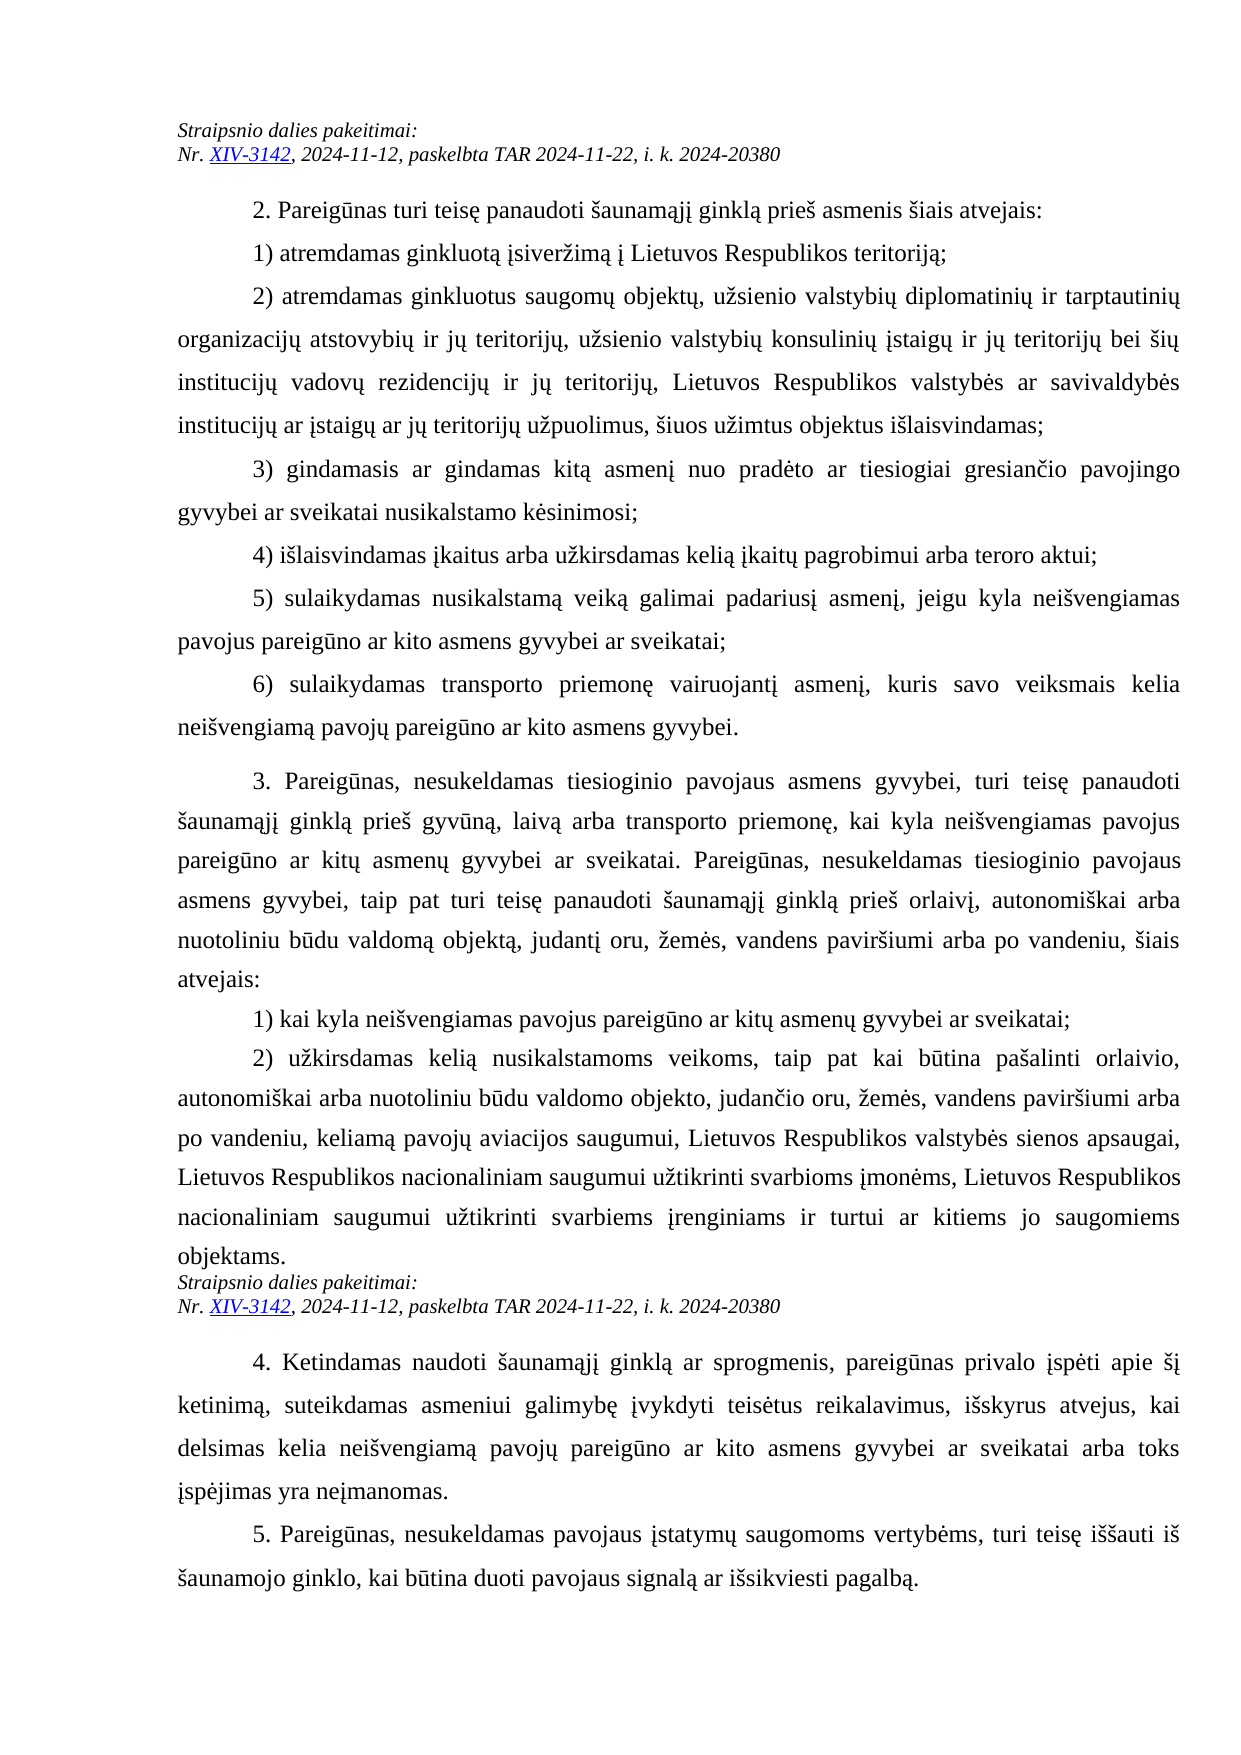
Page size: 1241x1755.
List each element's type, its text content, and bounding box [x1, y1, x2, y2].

text 4) išlaisvindamas įkaitus arba užkirsdamas kelią įkaitų pagrobimui arba teroro aktui; [177, 540, 1181, 569]
text 5) sulaikydamas nusikalstamą veiką galimai padariusį asmenį, jeigu kyla neišvengiamas pavojus pareigūno ar kito asmens gyvybei ar sveikatai; [177, 583, 1181, 655]
text 1) kai kyla neišvengiamas pavojus pareigūno ar kitų asmenų gyvybei ar sveikatai; [177, 993, 1181, 1033]
text Nr. XIV-3142, 2024-11-12, paskelbta TAR 2024-11-22, i. k. 2024-20380 [177, 1294, 1181, 1318]
text 2. Pareigūnas turi teisę panaudoti šaunamąjį ginklą prieš asmenis šiais atvejais: [177, 195, 1181, 224]
text Straipsnio dalies pakeitimai: [177, 118, 1181, 142]
text Straipsnio dalies pakeitimai: [177, 1270, 1181, 1294]
text 5. Pareigūnas, nesukeldamas pavojaus įstatymų saugomoms vertybėms, turi teisę iššauti iš šaunamojo ginklo, kai būtina duoti pavojaus signalą ar išsikviesti pagalbą. [177, 1519, 1181, 1591]
text 3) gindamasis ar gindamas kitą asmenį nuo pradėto ar tiesiogiai gresiančio pavojingo gyvybei ar sveikatai nusikalstamo kėsinimosi; [177, 454, 1181, 526]
text 3. Pareigūnas, nesukeldamas tiesioginio pavojaus asmens gyvybei, turi teisę panaudoti šaunamąjį ginklą prieš gyvūną, laivą arba transporto priemonę, kai kyla neišvengiamas pavojus pareigūno ar kitų asmenų gyvybei ar sveikatai. Pareigūnas, nesukeldamas tiesioginio pavojaus asmens gyvybei, taip pat turi teisę panaudoti šaunamąjį ginklą prieš orlaivį, autonomiškai arba nuotoliniu būdu valdomą objektą, judantį oru, žemės, vandens paviršiumi arba po vandeniu, šiais atvejais: [177, 756, 1181, 993]
text 6) sulaikydamas transporto priemonę vairuojantį asmenį, kuris savo veiksmais kelia neišvengiamą pavojų pareigūno ar kito asmens gyvybei. [177, 669, 1181, 741]
text 2) atremdamas ginkluotus saugomų objektų, užsienio valstybių diplomatinių ir tarptautinių organizacijų atstovybių ir jų teritorijų, užsienio valstybių konsulinių įstaigų ir jų teritorijų bei šių institucijų vadovų rezidencijų ir jų teritorijų, Lietuvos Respublikos valstybės ar savivaldybės institucijų ar įstaigų ar jų teritorijų užpuolimus, šiuos užimtus objektus išlaisvindamas; [177, 281, 1181, 439]
text 1) atremdamas ginkluotą įsiveržimą į Lietuvos Respublikos teritoriją; [177, 238, 1181, 267]
text Nr. XIV-3142, 2024-11-12, paskelbta TAR 2024-11-22, i. k. 2024-20380 [177, 142, 1181, 166]
text 4. Ketindamas naudoti šaunamąjį ginklą ar sprogmenis, pareigūnas privalo įspėti apie šį ketinimą, suteikdamas asmeniui galimybę įvykdyti teisėtus reikalavimus, išskyrus atvejus, kai delsimas kelia neišvengiamą pavojų pareigūno ar kito asmens gyvybei ar sveikatai arba toks įspėjimas yra neįmanomas. [177, 1347, 1181, 1505]
text 2) užkirsdamas kelią nusikalstamoms veikoms, taip pat kai būtina pašalinti orlaivio, autonomiškai arba nuotoliniu būdu valdomo objekto, judančio oru, žemės, vandens paviršiumi arba po vandeniu, keliamą pavojų aviacijos saugumui, Lietuvos Respublikos valstybės sienos apsaugai, Lietuvos Respublikos nacionaliniam saugumui užtikrinti svarbioms įmonėms, Lietuvos Respublikos nacionaliniam saugumui užtikrinti svarbiems įrenginiams ir turtui ar kitiems jo saugomiems objektams. [177, 1033, 1181, 1270]
